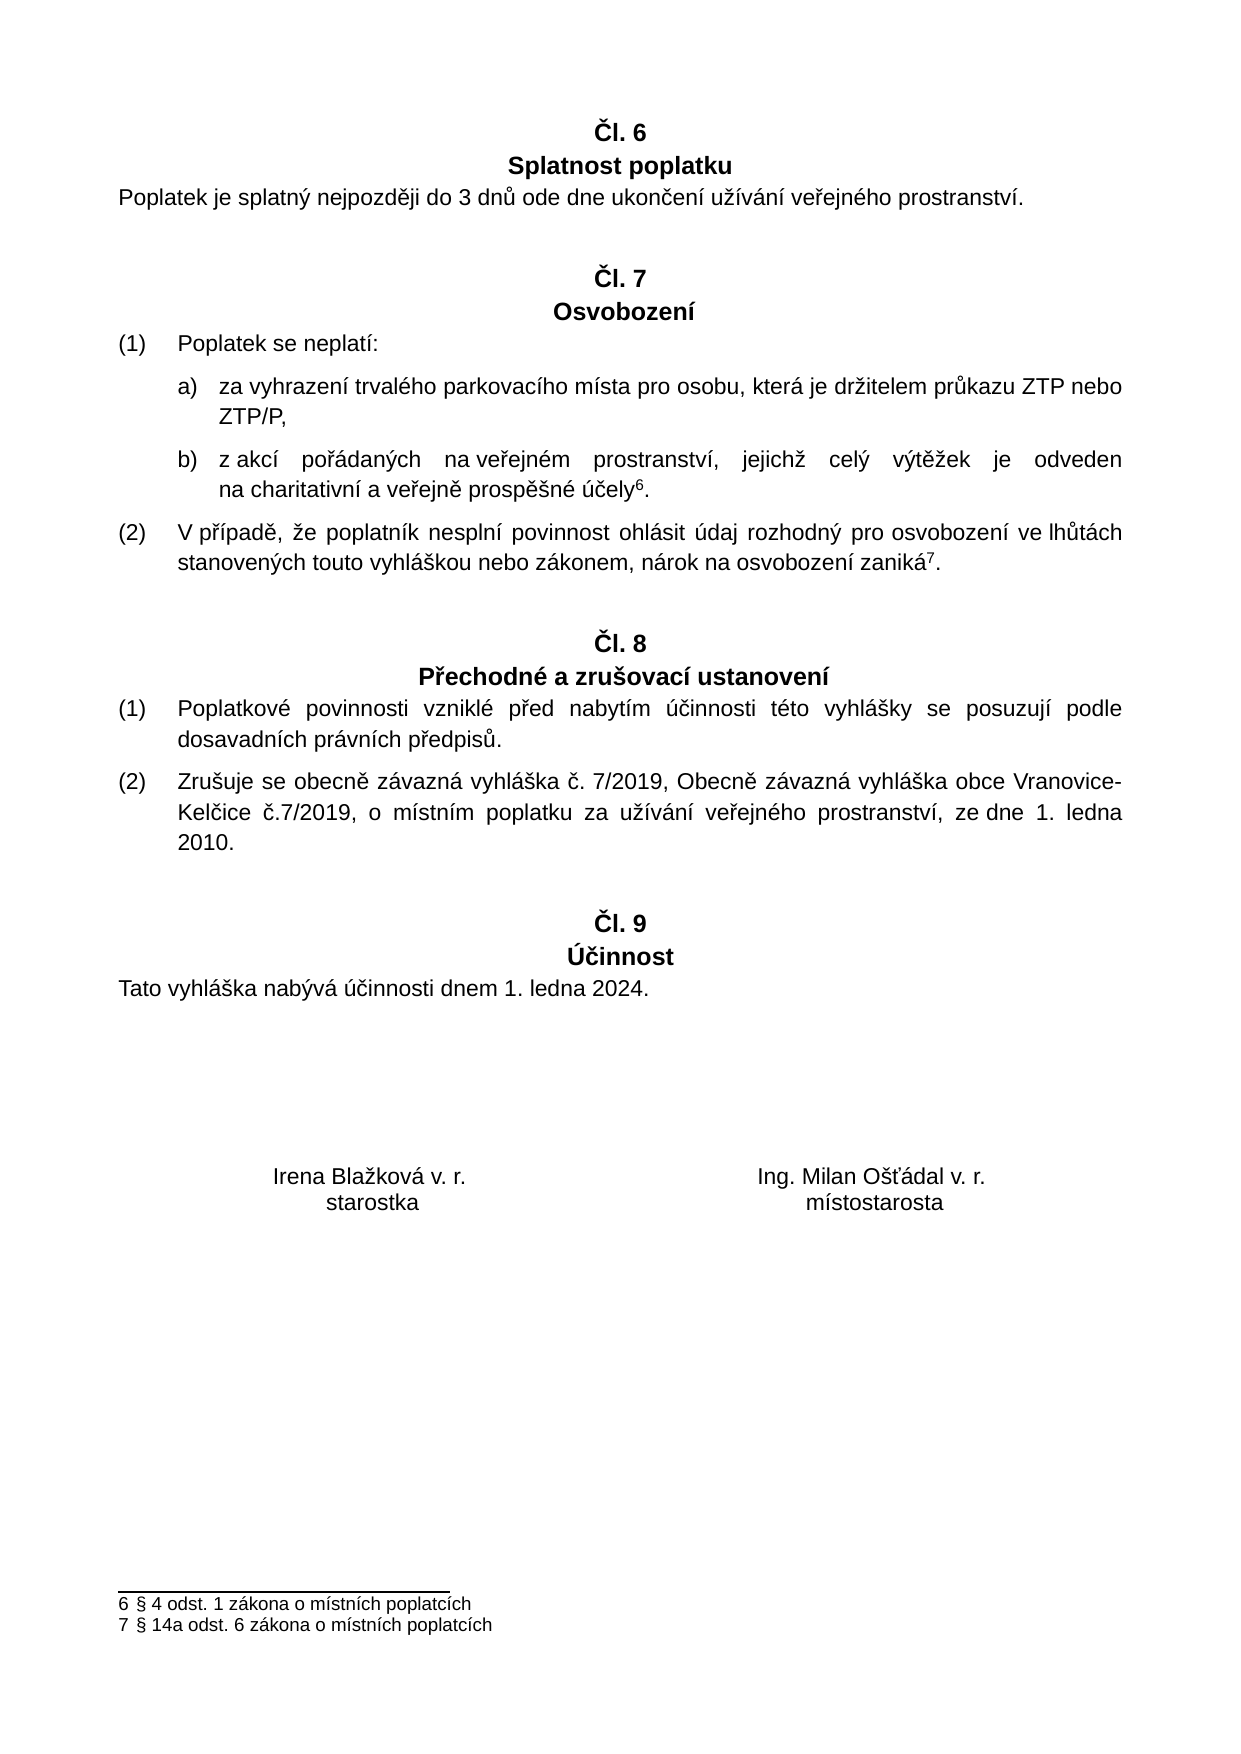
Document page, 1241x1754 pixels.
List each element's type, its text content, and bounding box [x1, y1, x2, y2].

subtitle Čl. 9 Účinnost [118, 909, 1122, 971]
table_cell [118, 1221, 620, 1339]
list Zrušuje se obecně závazná vyhláška č. 7/2019, Obecně závazná vyhláška obce Vranovice-Kelčice č.7/2019, o místním poplatku za užívání veřejného prostranství, ze dne 1. ledna 2010. [118, 768, 1122, 855]
list V případě, že poplatník nesplní povinnost ohlásit údaj rozhodný pro osvobození ve lhůtách stanovených touto vyhláškou nebo zákonem, nárok na osvobození zaniká. [118, 519, 1122, 576]
list § 4 odst. 1 zákona o místních poplatcích [118, 1592, 1122, 1614]
table_cell [620, 1221, 1122, 1339]
list Poplatkové povinnosti vzniklé před nabytím účinnosti této vyhlášky se posuzují podle dosavadních právních předpisů. [118, 695, 1122, 752]
subtitle Čl. 6 Splatnost poplatku [118, 118, 1122, 180]
list z akcí pořádaných na veřejném prostranství, jejichž celý výtěžek je odveden na charitativní a veřejně prospěšné účely. [177, 446, 1122, 503]
subtitle Čl. 7 Osvobození [118, 264, 1122, 326]
list za vyhrazení trvalého parkovacího místa pro osobu, která je držitelem průkazu ZTP nebo ZTP/P, [177, 373, 1122, 430]
subtitle Čl. 8 Přechodné a zrušovací ustanovení [118, 629, 1122, 691]
text Tato vyhláška nabývá účinnosti dnem 1. ledna 2024. [118, 975, 1122, 1001]
list Poplatek se neplatí: [118, 330, 1122, 357]
table_header Irena Blažková v. r. starostka [118, 1103, 620, 1221]
table_header Ing. Milan Ošťádal v. r. místostarosta [620, 1103, 1122, 1221]
list § 14a odst. 6 zákona o místních poplatcích [118, 1614, 1122, 1635]
text Poplatek je splatný nejpozději do 3 dnů ode dne ukončení užívání veřejného prostranství. [118, 184, 1122, 211]
